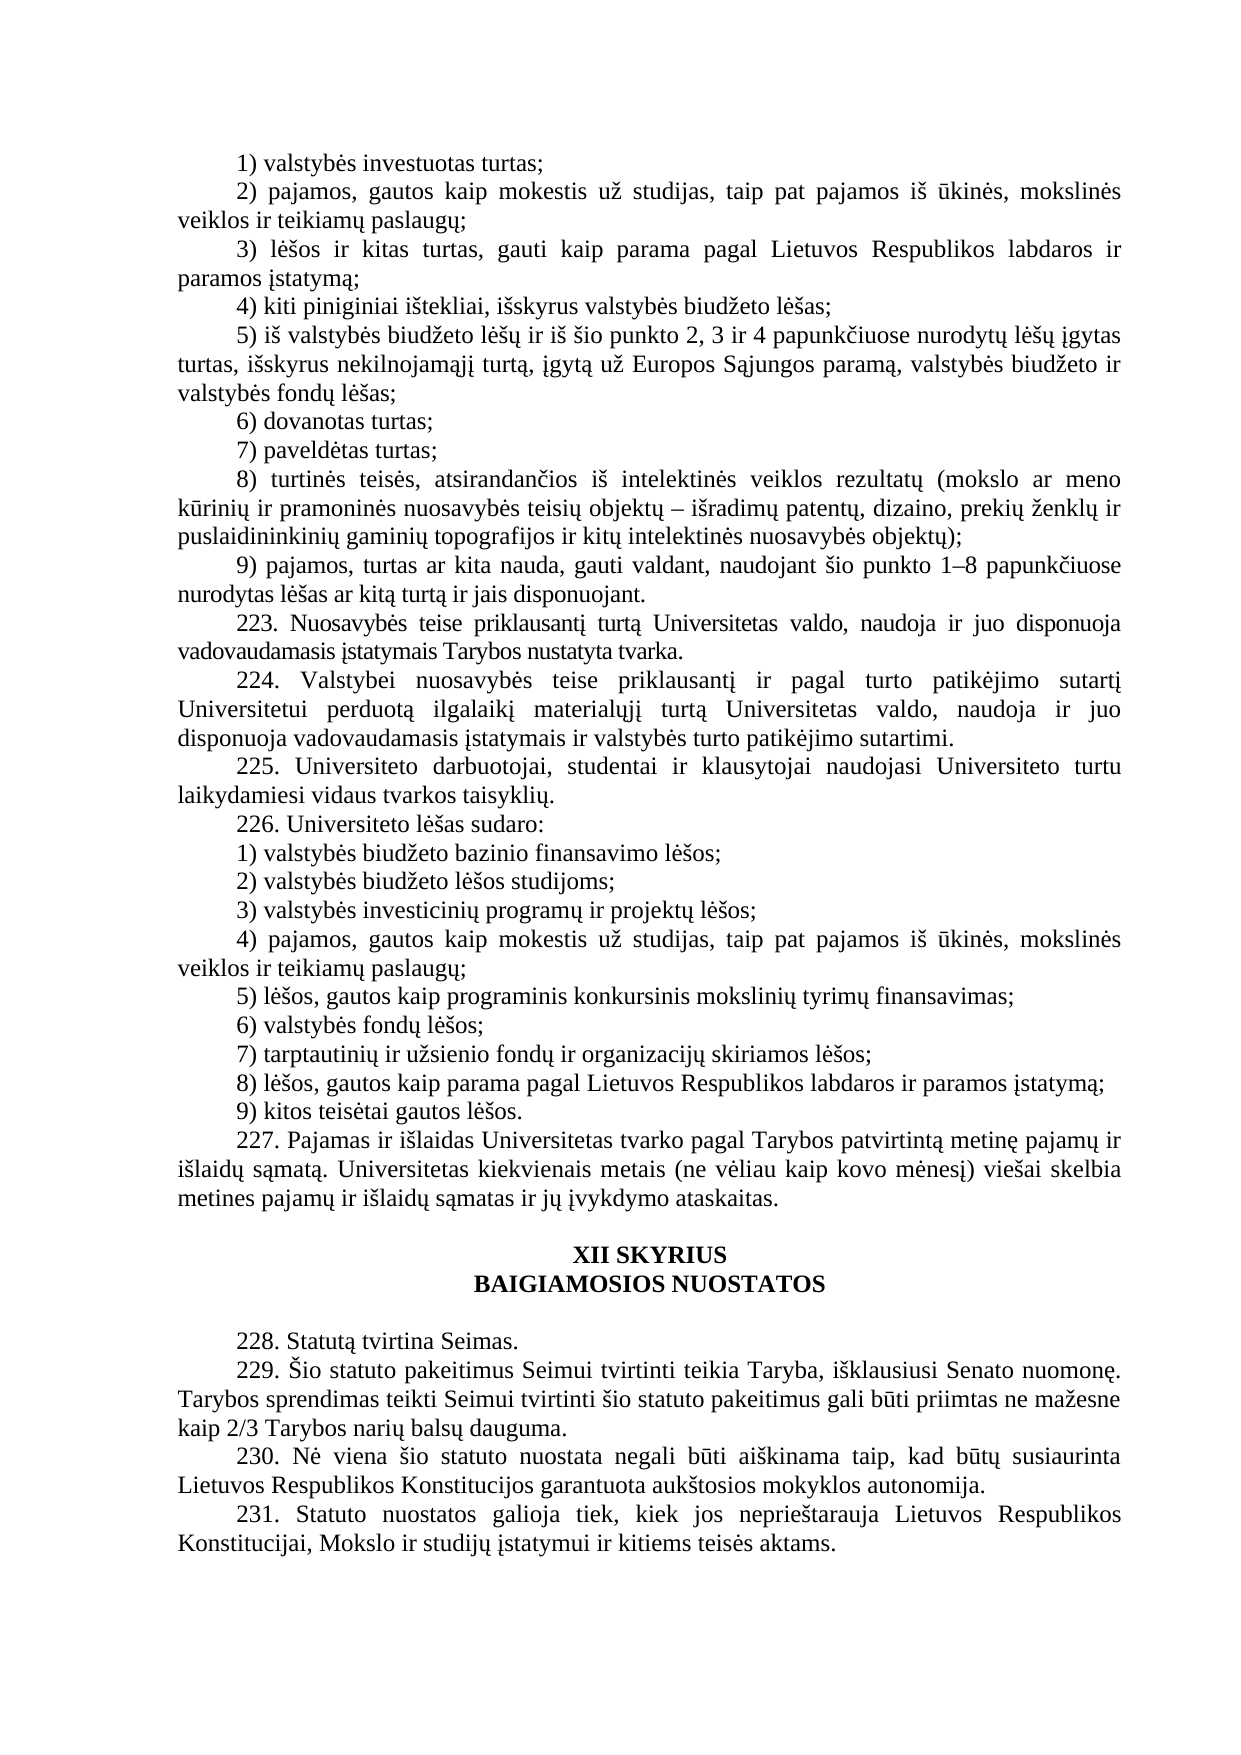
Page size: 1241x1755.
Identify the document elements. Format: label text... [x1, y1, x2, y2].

text 223. Nuosavybės teise priklausantį turtą Universitetas valdo, naudoja ir juo disponuoja vadovaudamasis įstatymais Tarybos nustatyta tvarka. [177, 608, 1122, 665]
text 9) kitos teisėtai gautos lėšos. [177, 1096, 1122, 1125]
text 5) iš valstybės biudžeto lėšų ir iš šio punkto 2, 3 ir 4 papunkčiuose nurodytų lėšų įgytas turtas, išskyrus nekilnojamąjį turtą, įgytą už Europos Sąjungos paramą, valstybės biudžeto ir valstybės fondų lėšas; [177, 320, 1122, 406]
text 1) valstybės investuotas turtas; [177, 148, 1122, 176]
text 5) lėšos, gautos kaip programinis konkursinis mokslinių tyrimų finansavimas; [177, 981, 1122, 1010]
text 4) kiti piniginiai ištekliai, išskyrus valstybės biudžeto lėšas; [177, 291, 1122, 320]
text BAIGIAMOSIOS NUOSTATOS [177, 1269, 1122, 1298]
text 228. Statutą tvirtina Seimas. [177, 1326, 1122, 1355]
text 1) valstybės biudžeto bazinio finansavimo lėšos; [177, 838, 1122, 866]
text 225. Universiteto darbuotojai, studentai ir klausytojai naudojasi Universiteto turtu laikydamiesi vidaus tvarkos taisyklių. [177, 751, 1122, 809]
text 8) turtinės teisės, atsirandančios iš intelektinės veiklos rezultatų (mokslo ar meno kūrinių ir pramoninės nuosavybės teisių objektų – išradimų patentų, dizaino, prekių ženklų ir puslaidininkinių gaminių topografijos ir kitų intelektinės nuosavybės objektų); [177, 464, 1122, 550]
text 9) pajamos, turtas ar kita nauda, gauti valdant, naudojant šio punkto 1–8 papunkčiuose nurodytas lėšas ar kitą turtą ir jais disponuojant. [177, 550, 1122, 608]
text 7) tarptautinių ir užsienio fondų ir organizacijų skiriamos lėšos; [177, 1039, 1122, 1068]
text 3) valstybės investicinių programų ir projektų lėšos; [177, 895, 1122, 924]
text 226. Universiteto lėšas sudaro: [177, 809, 1122, 838]
text 224. Valstybei nuosavybės teise priklausantį ir pagal turto patikėjimo sutartį Universitetui perduotą ilgalaikį materialųjį turtą Universitetas valdo, naudoja ir juo disponuoja vadovaudamasis įstatymais ir valstybės turto patikėjimo sutartimi. [177, 665, 1122, 751]
text 4) pajamos, gautos kaip mokestis už studijas, taip pat pajamos iš ūkinės, mokslinės veiklos ir teikiamų paslaugų; [177, 924, 1122, 981]
text 227. Pajamas ir išlaidas Universitetas tvarko pagal Tarybos patvirtintą metinę pajamų ir išlaidų sąmatą. Universitetas kiekvienais metais (ne vėliau kaip kovo mėnesį) viešai skelbia metines pajamų ir išlaidų sąmatas ir jų įvykdymo ataskaitas. [177, 1125, 1122, 1211]
text 8) lėšos, gautos kaip parama pagal Lietuvos Respublikos labdaros ir paramos įstatymą; [177, 1068, 1122, 1096]
text 2) pajamos, gautos kaip mokestis už studijas, taip pat pajamos iš ūkinės, mokslinės veiklos ir teikiamų paslaugų; [177, 176, 1122, 234]
text 6) dovanotas turtas; [177, 406, 1122, 435]
text 2) valstybės biudžeto lėšos studijoms; [177, 866, 1122, 895]
text 3) lėšos ir kitas turtas, gauti kaip parama pagal Lietuvos Respublikos labdaros ir paramos įstatymą; [177, 234, 1122, 291]
text XII SKYRIUS [177, 1240, 1122, 1269]
text 231. Statuto nuostatos galioja tiek, kiek jos neprieštarauja Lietuvos Respublikos Konstitucijai, Mokslo ir studijų įstatymui ir kitiems teisės aktams. [177, 1499, 1122, 1556]
text 7) paveldėtas turtas; [177, 435, 1122, 464]
text 229. Šio statuto pakeitimus Seimui tvirtinti teikia Taryba, išklausiusi Senato nuomonę. Tarybos sprendimas teikti Seimui tvirtinti šio statuto pakeitimus gali būti priimtas ne mažesne kaip 2/3 Tarybos narių balsų dauguma. [177, 1355, 1122, 1441]
text 6) valstybės fondų lėšos; [177, 1010, 1122, 1039]
text 230. Nė viena šio statuto nuostata negali būti aiškinama taip, kad būtų susiaurinta Lietuvos Respublikos Konstitucijos garantuota aukštosios mokyklos autonomija. [177, 1441, 1122, 1499]
